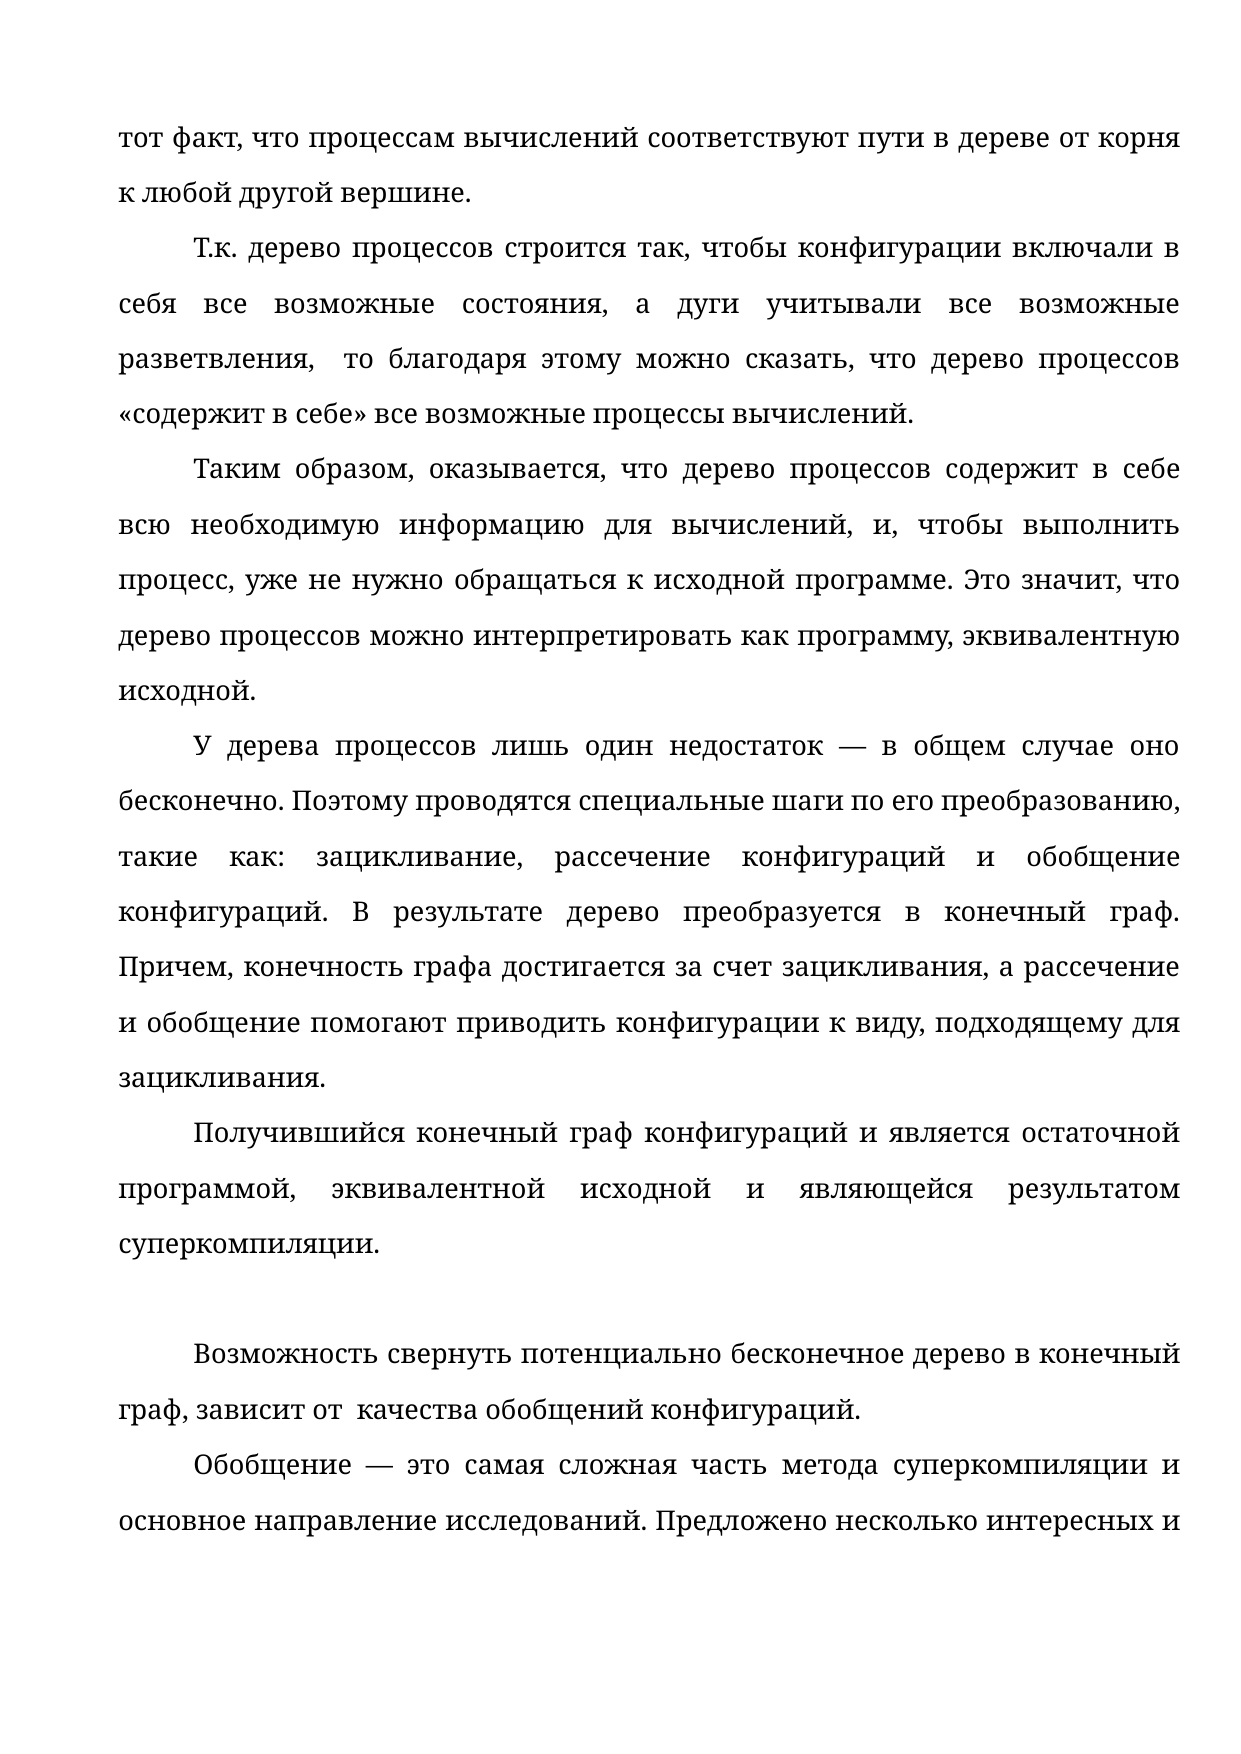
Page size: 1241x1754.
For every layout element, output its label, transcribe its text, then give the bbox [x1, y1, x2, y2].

text тот факт, что процессам вычислений соответствуют пути в дереве от корня к любой другой вершине. [118, 118, 1181, 210]
text Обобщение — это самая сложная часть метода суперкомпиляции и основное направление исследований. Предложено несколько интересных и [118, 1446, 1181, 1538]
text Таким образом, оказывается, что дерево процессов содержит в себе всю необходимую информацию для вычислений, и, чтобы выполнить процесс, уже не нужно обращаться к исходной программе. Это значит, что дерево процессов можно интерпретировать как программу, эквивалентную исходной. [118, 450, 1181, 708]
text Возможность свернуть потенциально бесконечное дерево в конечный граф, зависит от качества обобщений конфигураций. [118, 1335, 1181, 1427]
text Получившийся конечный граф конфигураций и является остаточной программой, эквивалентной исходной и являющейся результатом суперкомпиляции. [118, 1114, 1181, 1261]
text Т.к. дерево процессов строится так, чтобы конфигурации включали в себя все возможные состояния, а дуги учитывали все возможные разветвления, то благодаря этому можно сказать, что дерево процессов «содержит в себе» все возможные процессы вычислений. [118, 229, 1181, 432]
text У дерева процессов лишь один недостаток — в общем случае оно бесконечно. Поэтому проводятся специальные шаги по его преобразованию, такие как: зацикливание, рассечение конфигураций и обобщение конфигураций. В результате дерево преобразуется в конечный граф. Причем, конечность графа достигается за счет зацикливания, а рассечение и обобщение помогают приводить конфигурации к виду, подходящему для зацикливания. [118, 727, 1181, 1095]
